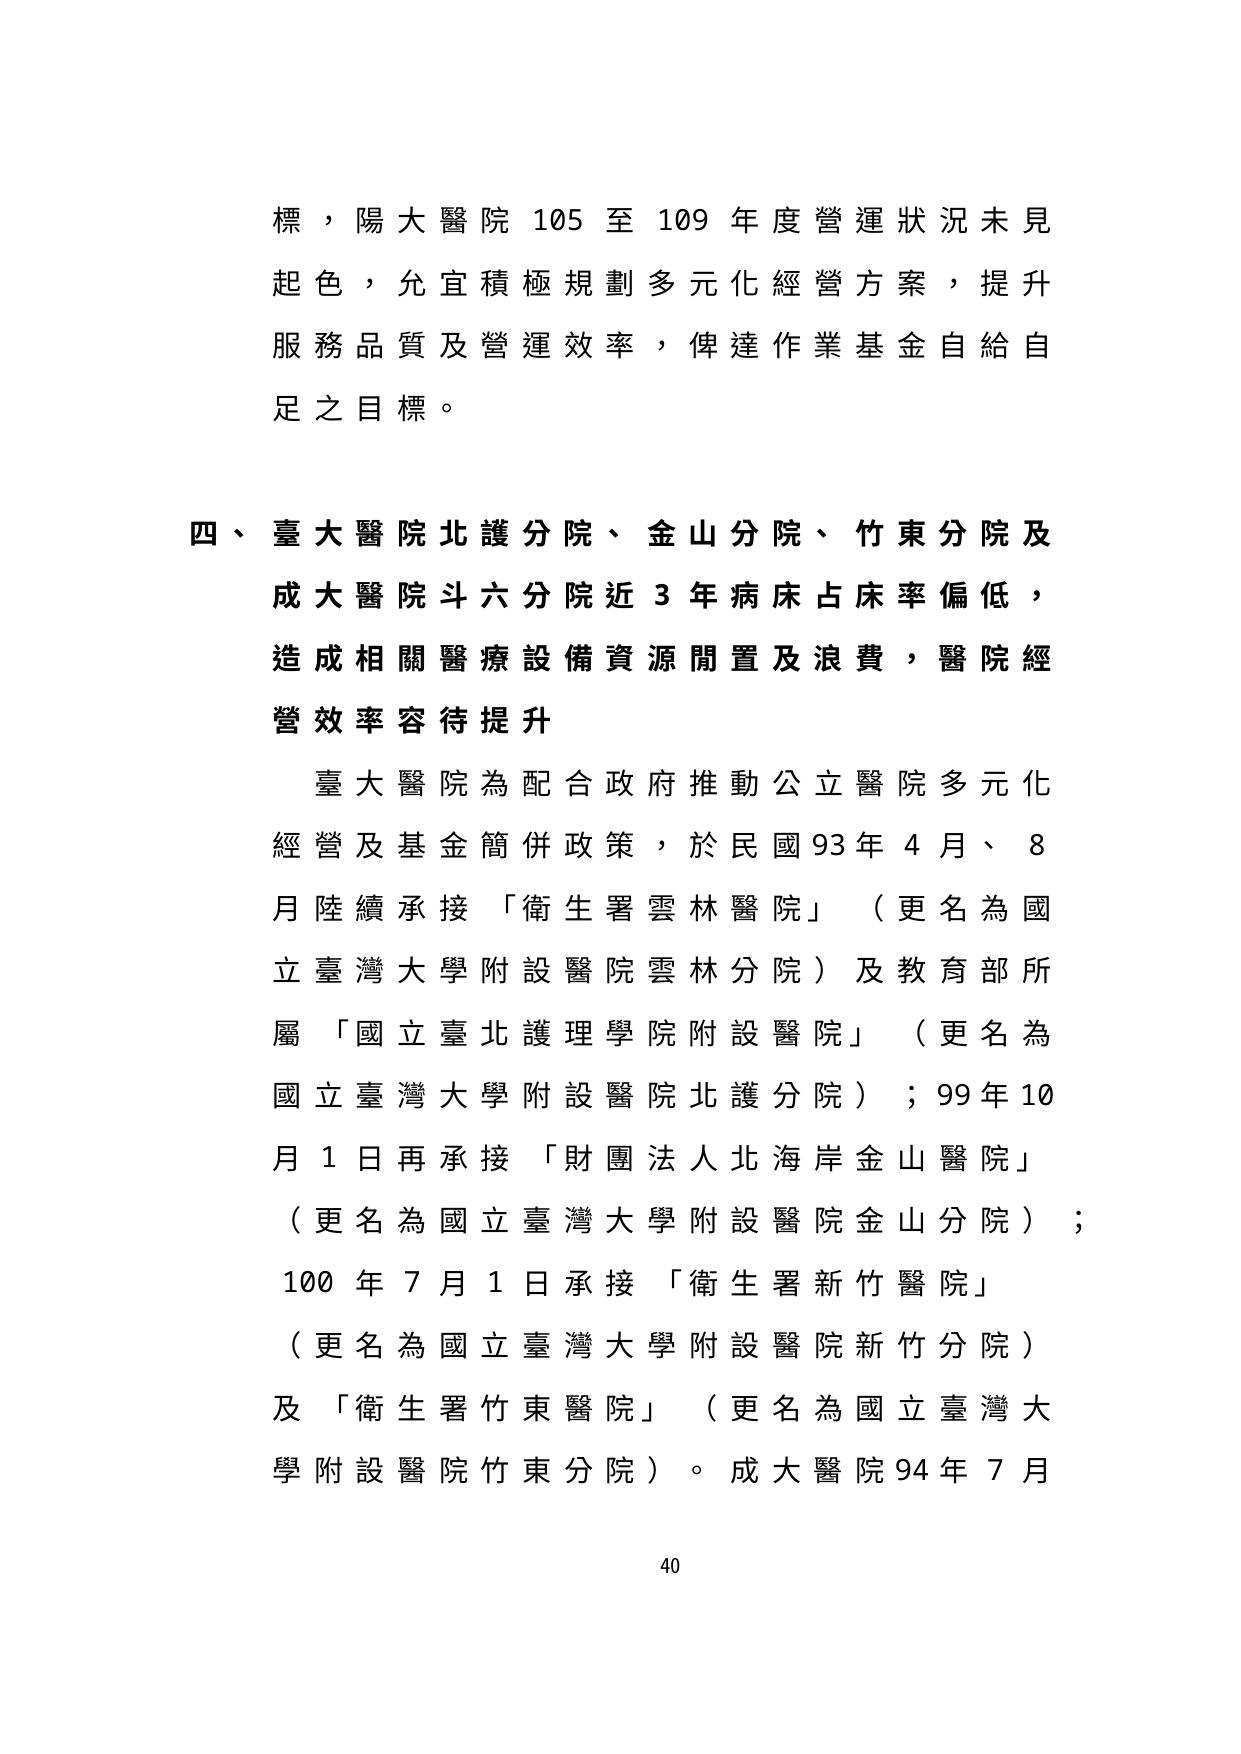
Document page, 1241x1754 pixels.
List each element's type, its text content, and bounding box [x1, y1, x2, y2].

text 標，陽大醫院105至109年度營運狀況未見起色，允宜積極規劃多元化經營方案，提升服務品質及營運效率，俾達作業基金自給自足之目標。 [242, 177, 1058, 427]
text 四、臺大醫院北護分院、金山分院、竹東分院及成大醫院斗六分院近3年病床占床率偏低，造成相關醫療設備資源閒置及浪費，醫院經營效率容待提升 [183, 490, 1058, 740]
text 臺大醫院為配合政府推動公立醫院多元化經營及基金簡併政策，於民國93年4月、8月陸續承接「衛生署雲林醫院」（更名為國立臺灣大學附設醫院雲林分院）及教育部所屬「國立臺北護理學院附設醫院」（更名為國立臺灣大學附設醫院北護分院）；99年10月1日再承接「財團法人北海岸金山醫院」（更名為國立臺灣大學附設醫院金山分院）；100年7月1日承接「衛生署新竹醫院」（更名為國立臺灣大學附設醫院新竹分院）及「衛生署竹東醫院」（更名為國立臺灣大學附設醫院竹東分院）。成大醫院94年7月1日則承接國軍斗六醫院，併入為成大醫院斗六分院。而隨著醫療市場環境之急速變化，各醫院間經營競爭日益激烈，致部分分院病床占床率偏低，營運績效有待檢討。謹說明如下： [242, 740, 1058, 1490]
